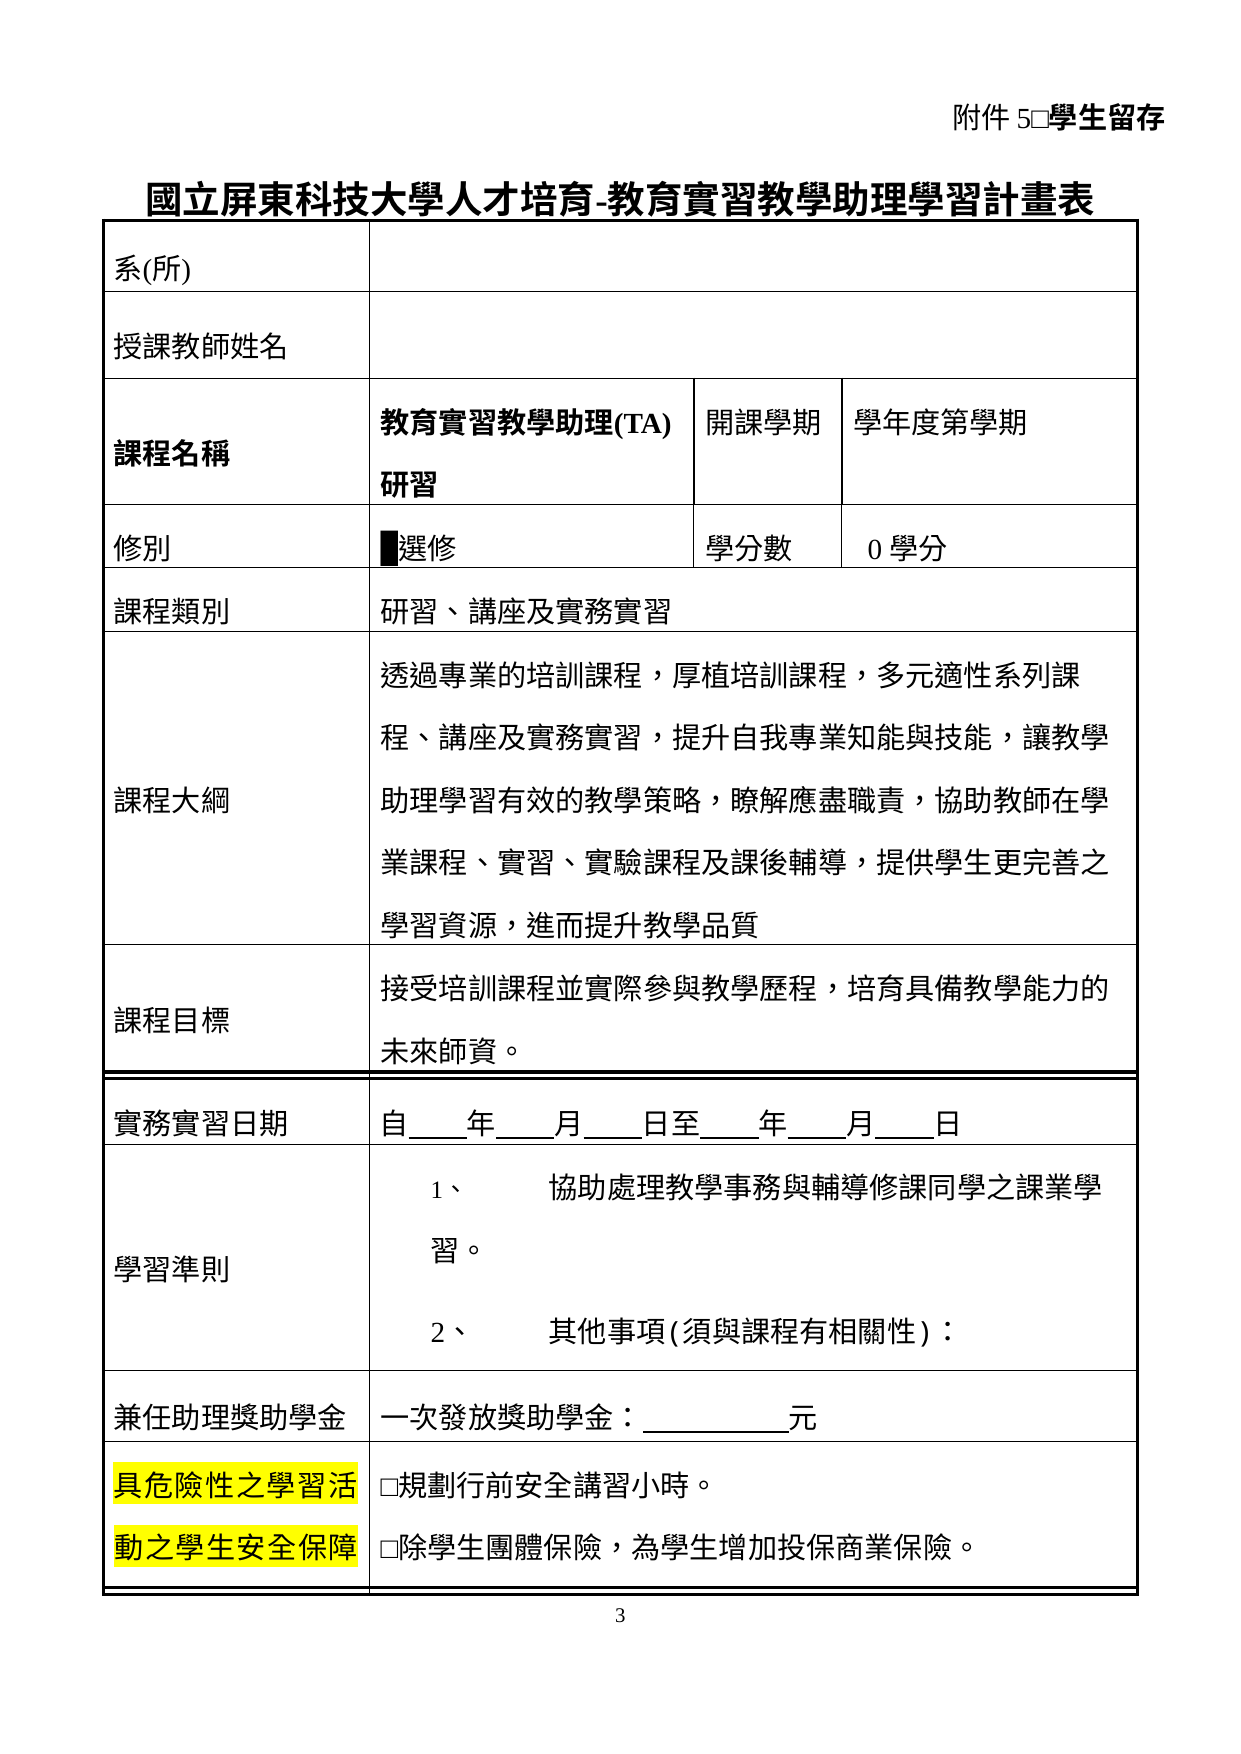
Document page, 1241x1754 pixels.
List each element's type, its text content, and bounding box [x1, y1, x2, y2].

table_cell 自 年 月 日至 年 月 日 [370, 1080, 1136, 1143]
text 國立屏東科技大學人才培育-教育實習教學助理學習計畫表 [75, 156, 1165, 218]
table_cell 學年度第學期 [843, 379, 1136, 504]
table_cell 具危險性之學習活動之學生安全保障 [105, 1442, 369, 1586]
table_cell 實務實習日期 [105, 1080, 369, 1143]
table_cell 授課教師姓名 [105, 292, 369, 378]
table_header 系(所) [105, 222, 369, 291]
table_cell █選修 [370, 505, 693, 567]
table_cell 協助處理教學事務與輔導修課同學之課業學習。 其他事項(須與課程有相關性)： [370, 1145, 1136, 1369]
table_cell 課程類別 [105, 568, 369, 631]
table_cell 修別 [105, 505, 369, 567]
table_cell 一次發放獎助學金： 元 [370, 1371, 1136, 1441]
table_cell 教育實習教學助理(TA)研習 [370, 379, 693, 504]
table_cell 開課學期 [695, 379, 841, 504]
table_cell □規劃行前安全講習小時。 □除學生團體保險，為學生增加投保商業保險。 [370, 1442, 1136, 1586]
table_cell 課程目標 [105, 945, 369, 1070]
table_cell 學習準則 [105, 1145, 369, 1369]
table_cell [370, 292, 1136, 378]
table_header [370, 222, 1136, 291]
table_cell 課程大綱 [105, 632, 369, 944]
table_cell 透過專業的培訓課程，厚植培訓課程，多元適性系列課程、講座及實務實習，提升自我專業知能與技能，讓教學助理學習有效的教學策略，瞭解應盡職責，協助教師在學業課程、實習、實驗課程及課後輔導，提供學生更完善之學習資源，進而提升教學品質 [370, 632, 1136, 944]
table_cell 0 學分 [842, 505, 1136, 567]
table_cell 課程名稱 [105, 379, 369, 504]
table_cell 研習、講座及實務實習 [370, 568, 1136, 631]
table_cell 學分數 [694, 505, 841, 567]
table_cell 接受培訓課程並實際參與教學歷程，培育具備教學能力的未來師資。 [370, 945, 1136, 1070]
table_cell 兼任助理獎助學金 [105, 1371, 369, 1441]
text 附件5□學生留存 [75, 96, 1165, 137]
